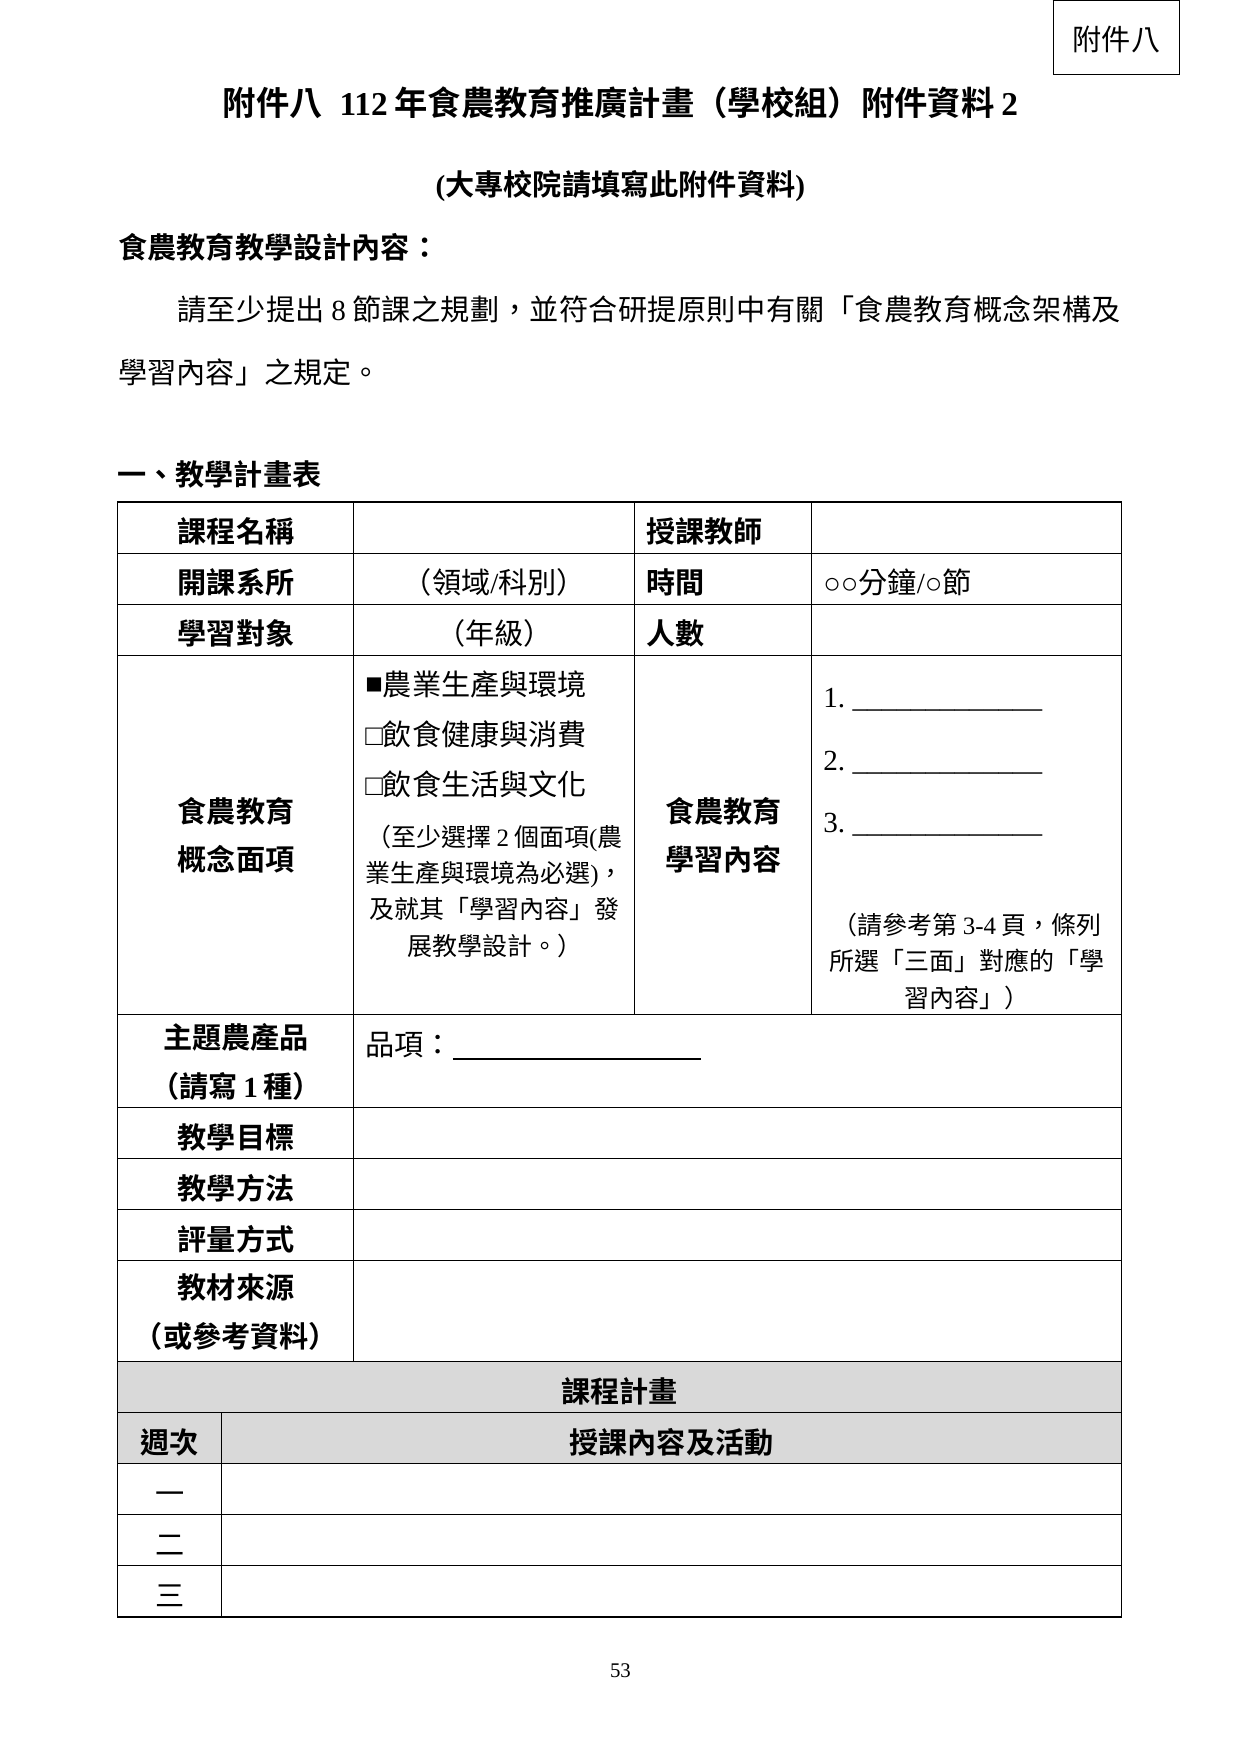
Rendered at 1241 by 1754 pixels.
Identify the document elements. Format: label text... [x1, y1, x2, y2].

table_cell [354, 1108, 1121, 1158]
table_cell （領域/科別） [354, 554, 634, 603]
table_cell ■農業生產與環境 □飲食健康與消費 □飲食生活與文化 （至少選擇2個面項(農業生產與環境為必選)，及就其「學習內容」發展教學設計。） [354, 656, 634, 1014]
table_cell [354, 1261, 1121, 1361]
table_cell 開課系所 [118, 554, 353, 603]
table_header [812, 503, 1121, 552]
table_cell 一 [118, 1464, 221, 1514]
table_cell 食農教育 學習內容 [635, 656, 811, 1014]
table_cell 教學方法 [118, 1159, 353, 1209]
subtitle 附件八 112年食農教育推廣計畫（學校組）附件資料2 [1054, 1, 1179, 74]
table_cell 三 [118, 1566, 221, 1616]
table_cell 1. _____________ 2. _____________ 3. _____________ （請參考第3-4頁，條列所選「三面」對應的「學習內容」） [812, 656, 1121, 1014]
text 請至少提出8節課之規劃，並符合研提原則中有關「食農教育概念架構及學習內容」之規定。 [118, 266, 1122, 391]
table_cell 授課內容及活動 [222, 1413, 1121, 1463]
text 食農教育教學設計內容： [118, 204, 1122, 266]
table_cell 主題農產品 （請寫1種） [118, 1015, 353, 1107]
table_cell [812, 605, 1121, 654]
text (大專校院請填寫此附件資料) [118, 141, 1122, 204]
table_cell （年級） [354, 605, 634, 654]
table_cell ○○分鐘/○節 [812, 554, 1121, 603]
table_header 授課教師 [635, 503, 811, 552]
table_cell 教學目標 [118, 1108, 353, 1158]
text 一、教學計畫表 [117, 431, 1122, 493]
table_header [354, 503, 634, 552]
table_cell [222, 1464, 1121, 1514]
table_cell 評量方式 [118, 1210, 353, 1260]
table_cell [222, 1515, 1121, 1565]
table_cell 教材來源 （或參考資料） [118, 1261, 353, 1361]
table_cell 學習對象 [118, 605, 353, 654]
table_cell 週次 [118, 1413, 221, 1463]
table_cell [354, 1210, 1121, 1260]
table_cell 二 [118, 1515, 221, 1565]
table_cell 時間 [635, 554, 811, 603]
table_cell 品項： [354, 1015, 1121, 1107]
subtitle 附件八 112年食農教育推廣計畫（學校組）附件資料2 [118, 1, 1122, 122]
table_cell 課程計畫 [118, 1362, 1121, 1412]
table_cell 食農教育 概念面項 [118, 656, 353, 1014]
table_cell 人數 [635, 605, 811, 654]
table_cell [222, 1566, 1121, 1616]
table_header 課程名稱 [118, 503, 353, 552]
text 附件八 [1068, 8, 1164, 61]
table_cell [354, 1159, 1121, 1209]
